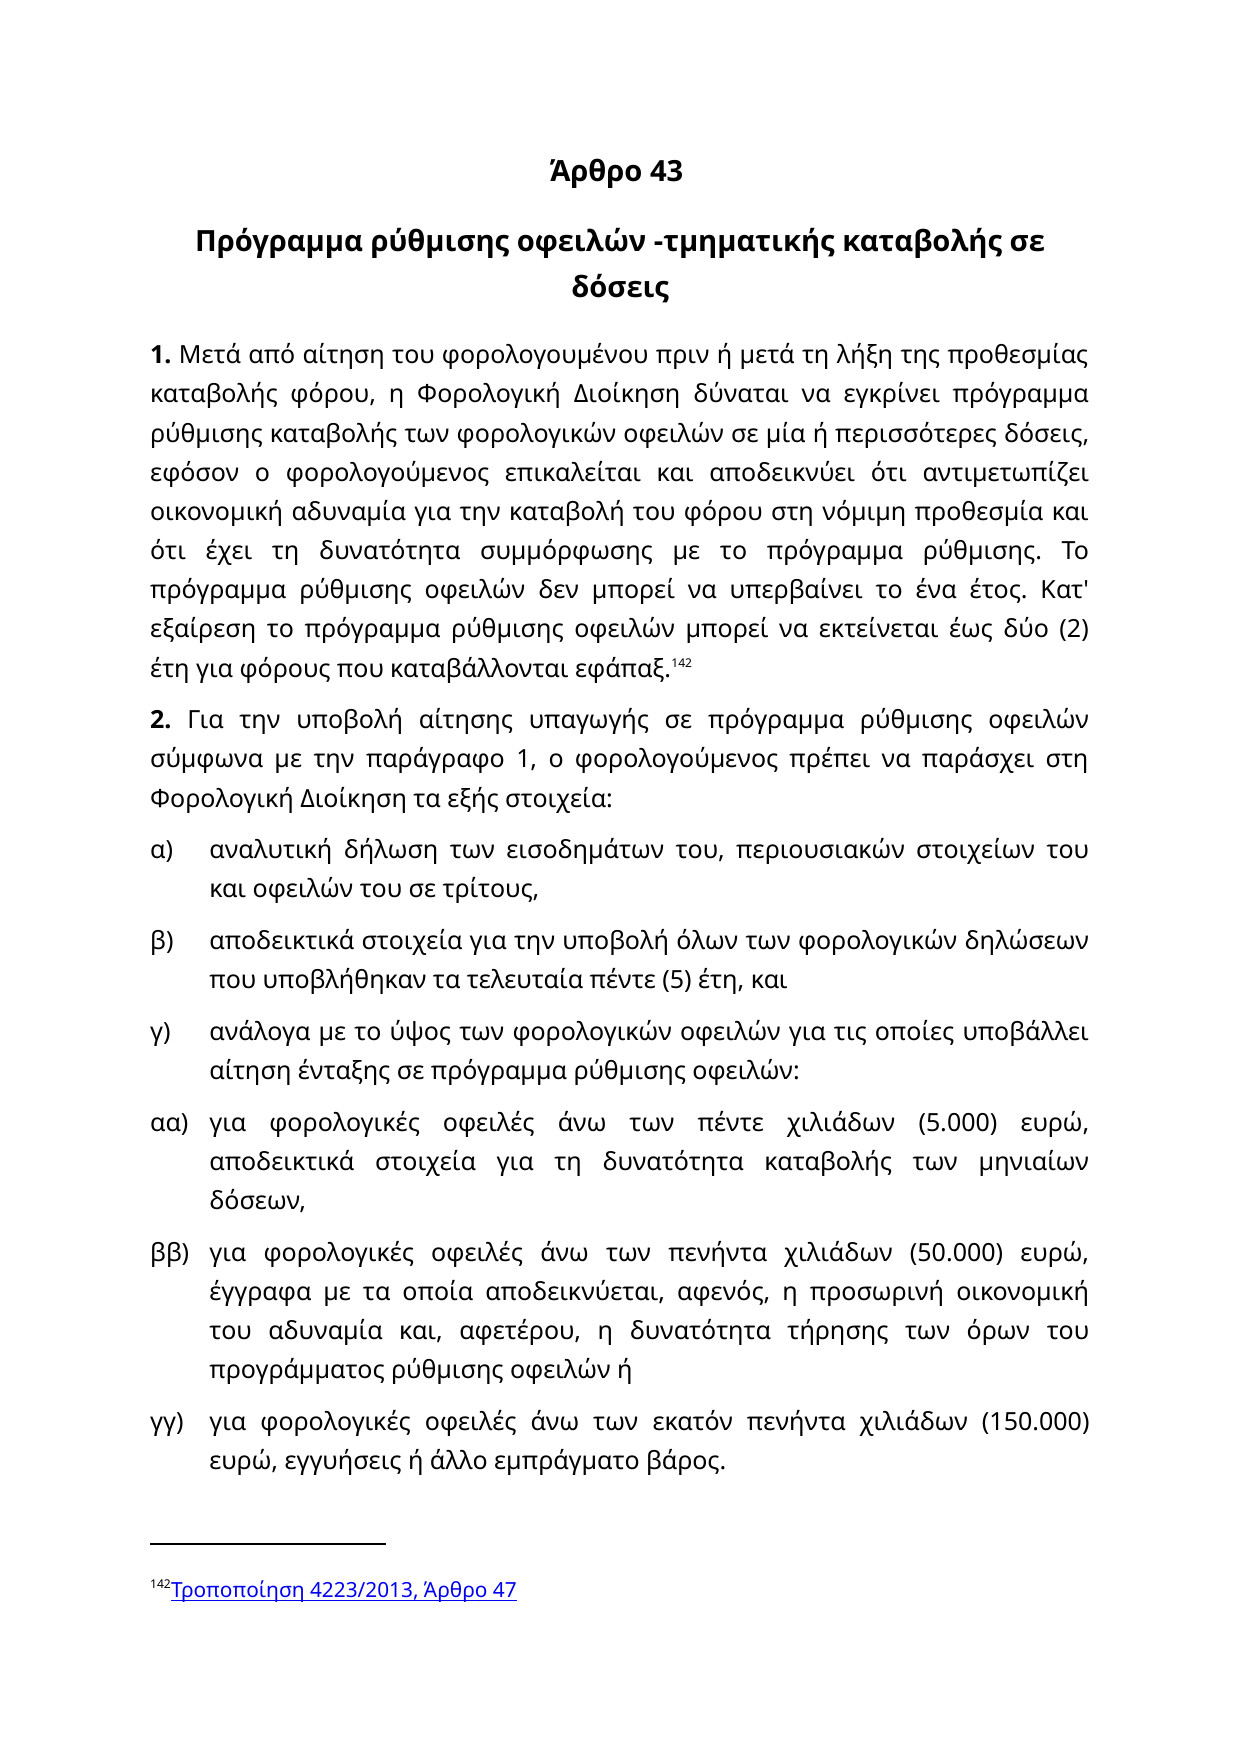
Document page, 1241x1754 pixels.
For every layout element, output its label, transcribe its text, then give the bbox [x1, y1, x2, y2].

subtitle Άρθρο 43 [150, 150, 1090, 190]
list β) αποδεικτικά στοιχεία για την υποβολή όλων των φορολογικών δηλώσεων που υποβλήθηκαν τα τελευταία πέντε (5) έτη, και [150, 923, 1090, 996]
text Τροποποίηση 4223/2013, Άρθρο 47 [150, 1576, 1090, 1604]
text 2. Για την υποβολή αίτησης υπαγωγής σε πρόγραμμα ρύθμισης οφειλών σύμφωνα με την παράγραφο 1, ο φορολογούμενος πρέπει να παράσχει στη Φορολογική Διοίκηση τα εξής στοιχεία: [150, 702, 1090, 814]
list αα) για φορολογικές οφειλές άνω των πέντε χιλιάδων (5.000) ευρώ, αποδεικτικά στοιχεία για τη δυνατότητα καταβολής των μηνιαίων δόσεων, [150, 1104, 1090, 1217]
subtitle Πρόγραμμα ρύθμισης οφειλών -τμηματικής καταβολής σε δόσεις [150, 221, 1090, 306]
list α) αναλυτική δήλωση των εισοδημάτων του, περιουσιακών στοιχείων του και οφειλών του σε τρίτους, [150, 832, 1090, 905]
text 1. Μετά από αίτηση του φορολογουμένου πριν ή μετά τη λήξη της προθεσμίας καταβολής φόρου, η Φορολογική Διοίκηση δύναται να εγκρίνει πρόγραμμα ρύθμισης καταβολής των φορολογικών οφειλών σε μία ή περισσότερες δόσεις, εφόσον ο φορολογούμενος επικαλείται και αποδεικνύει ότι αντιμετωπίζει οικονομική αδυναμία για την καταβολή του φόρου στη νόμιμη προθεσμία και ότι έχει τη δυνατότητα συμμόρφωσης με το πρόγραμμα ρύθμισης. Το πρόγραμμα ρύθμισης οφειλών δεν μπορεί να υπερβαίνει το ένα έτος. Κατ' εξαίρεση το πρόγραμμα ρύθμισης οφειλών μπορεί να εκτείνεται έως δύο (2) έτη για φόρους που καταβάλλονται εφάπαξ. [150, 337, 1090, 684]
list γγ) για φορολογικές οφειλές άνω των εκατόν πενήντα χιλιάδων (150.000) ευρώ, εγγυήσεις ή άλλο εμπράγματο βάρος. [150, 1403, 1090, 1477]
list ββ) για φορολογικές οφειλές άνω των πενήντα χιλιάδων (50.000) ευρώ, έγγραφα με τα οποία αποδεικνύεται, αφενός, η προσωρινή οικονομική του αδυναμία και, αφετέρου, η δυνατότητα τήρησης των όρων του προγράμματος ρύθμισης οφειλών ή [150, 1234, 1090, 1386]
list γ) ανάλογα με το ύψος των φορολογικών οφειλών για τις οποίες υποβάλλει αίτηση ένταξης σε πρόγραμμα ρύθμισης οφειλών: [150, 1013, 1090, 1087]
